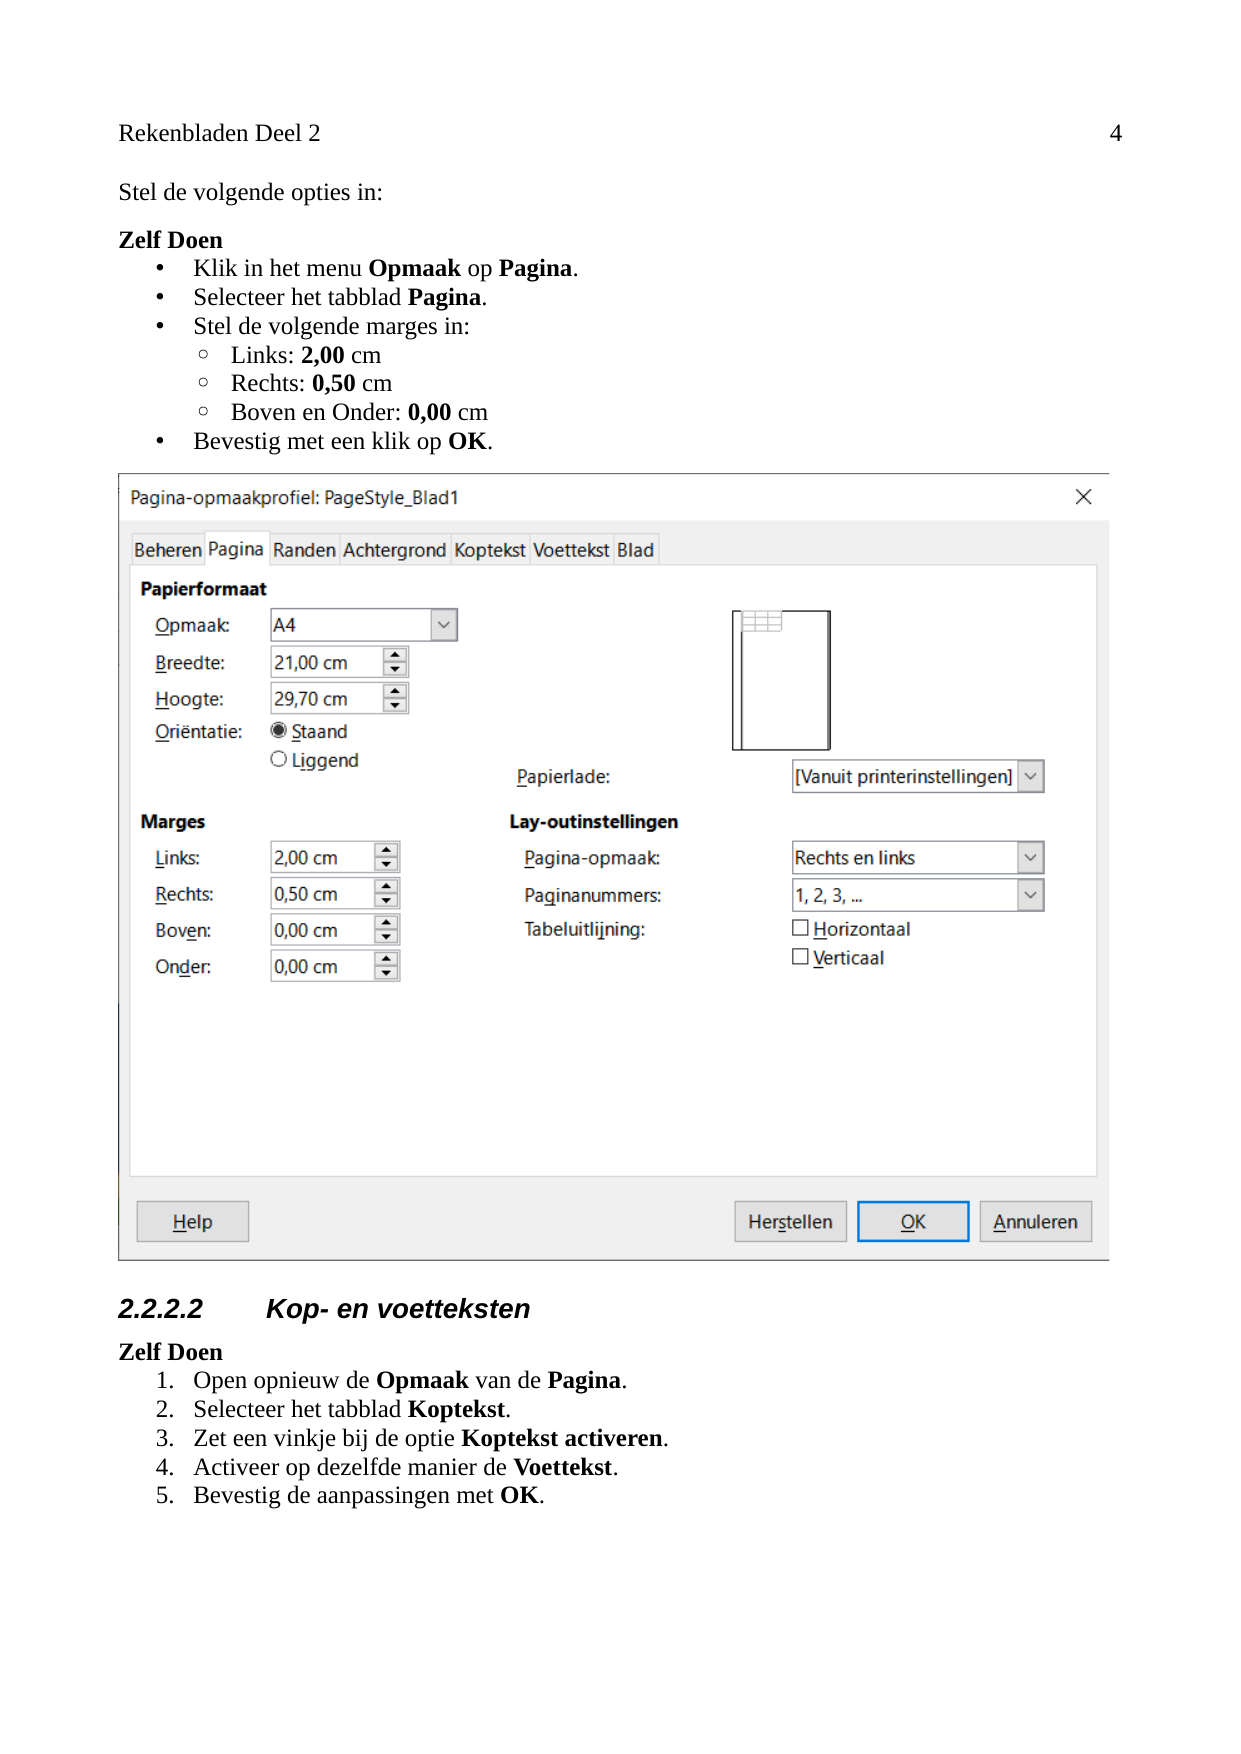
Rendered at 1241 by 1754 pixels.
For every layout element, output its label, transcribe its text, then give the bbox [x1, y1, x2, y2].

list Selecteer het tabblad Pagina. [156, 282, 1122, 311]
picture [118, 473, 1110, 1261]
list Bevestig de aanpassingen met OK. [156, 1481, 1122, 1509]
text Stel de volgende opties in: [118, 177, 1122, 206]
list Activeer op dezelfde manier de Voettekst. [156, 1452, 1122, 1481]
text Zelf Doen [118, 1337, 1122, 1366]
list Klik in het menu Opmaak op Pagina. [156, 253, 1122, 282]
list Stel de volgende marges in: [156, 311, 1122, 340]
list Links: 2,00 cm [193, 340, 1122, 368]
list Zet een vinkje bij de optie Koptekst activeren. [156, 1423, 1122, 1452]
list Bevestig met een klik op OK. [156, 426, 1122, 455]
list Selecteer het tabblad Koptekst. [156, 1394, 1122, 1423]
text Zelf Doen [118, 225, 1122, 253]
list Boven en Onder: 0,00 cm [193, 397, 1122, 426]
list Open opnieuw de Opmaak van de Pagina. [156, 1366, 1122, 1394]
list Rechts: 0,50 cm [193, 368, 1122, 397]
subtitle Kop- en voetteksten [118, 1292, 1122, 1324]
